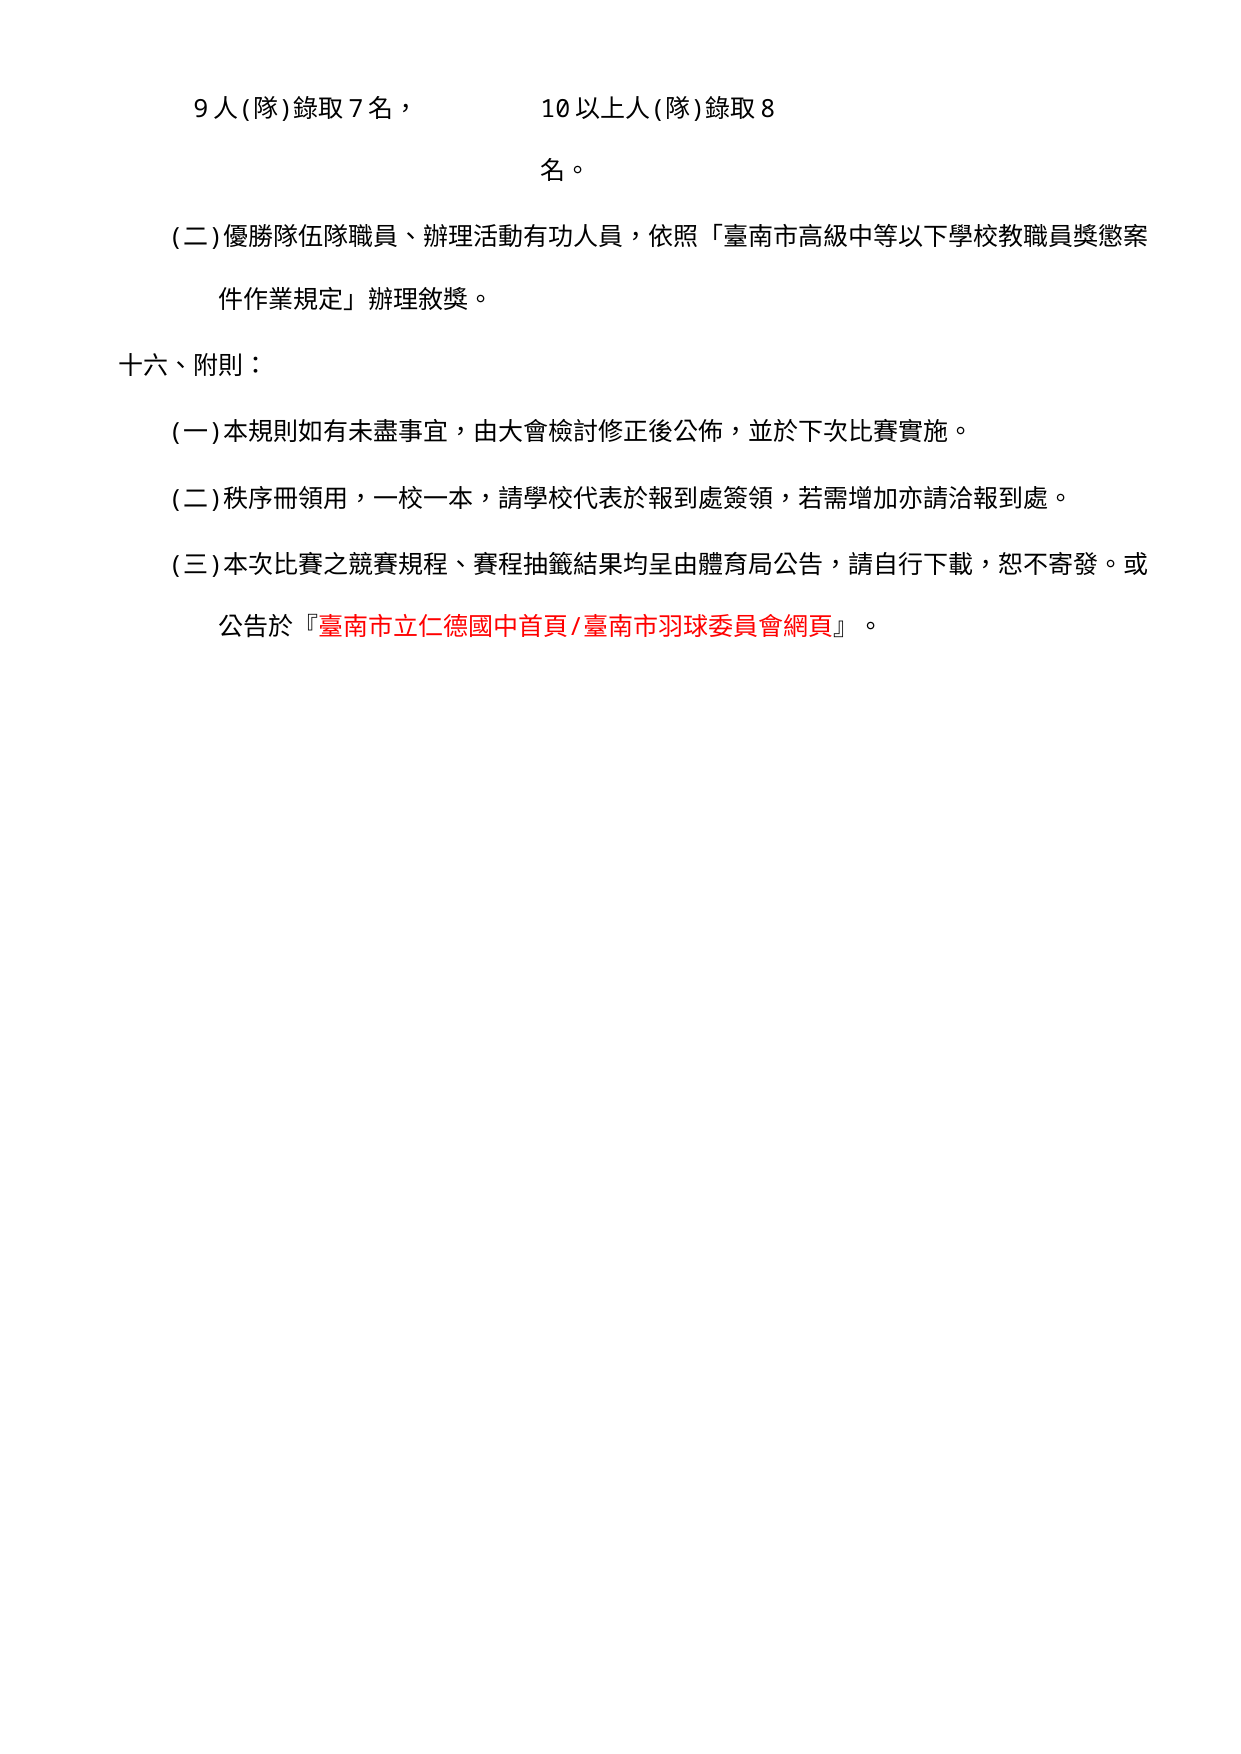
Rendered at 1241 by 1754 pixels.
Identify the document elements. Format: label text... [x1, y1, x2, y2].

text 十六、附則： [118, 322, 1152, 384]
text 9人(隊)錄取7名， [193, 64, 458, 127]
text (二)秩序冊領用，一校一本，請學校代表於報到處簽領，若需增加亦請洽報到處。 [168, 454, 1152, 517]
text (三)本次比賽之競賽規程、賽程抽籤結果均呈由體育局公告，請自行下載，恕不寄發。或公告於『臺南市立仁德國中首頁/臺南市羽球委員會網頁』。 [168, 521, 1152, 646]
text 10以上人(隊)錄取8名。 [540, 64, 805, 189]
text (一)本規則如有未盡事宜，由大會檢討修正後公佈，並於下次比賽實施。 [168, 388, 1152, 451]
text (二)優勝隊伍隊職員、辦理活動有功人員，依照「臺南市高級中等以下學校教職員獎懲案件作業規定」辦理敘獎。 [168, 193, 1152, 318]
